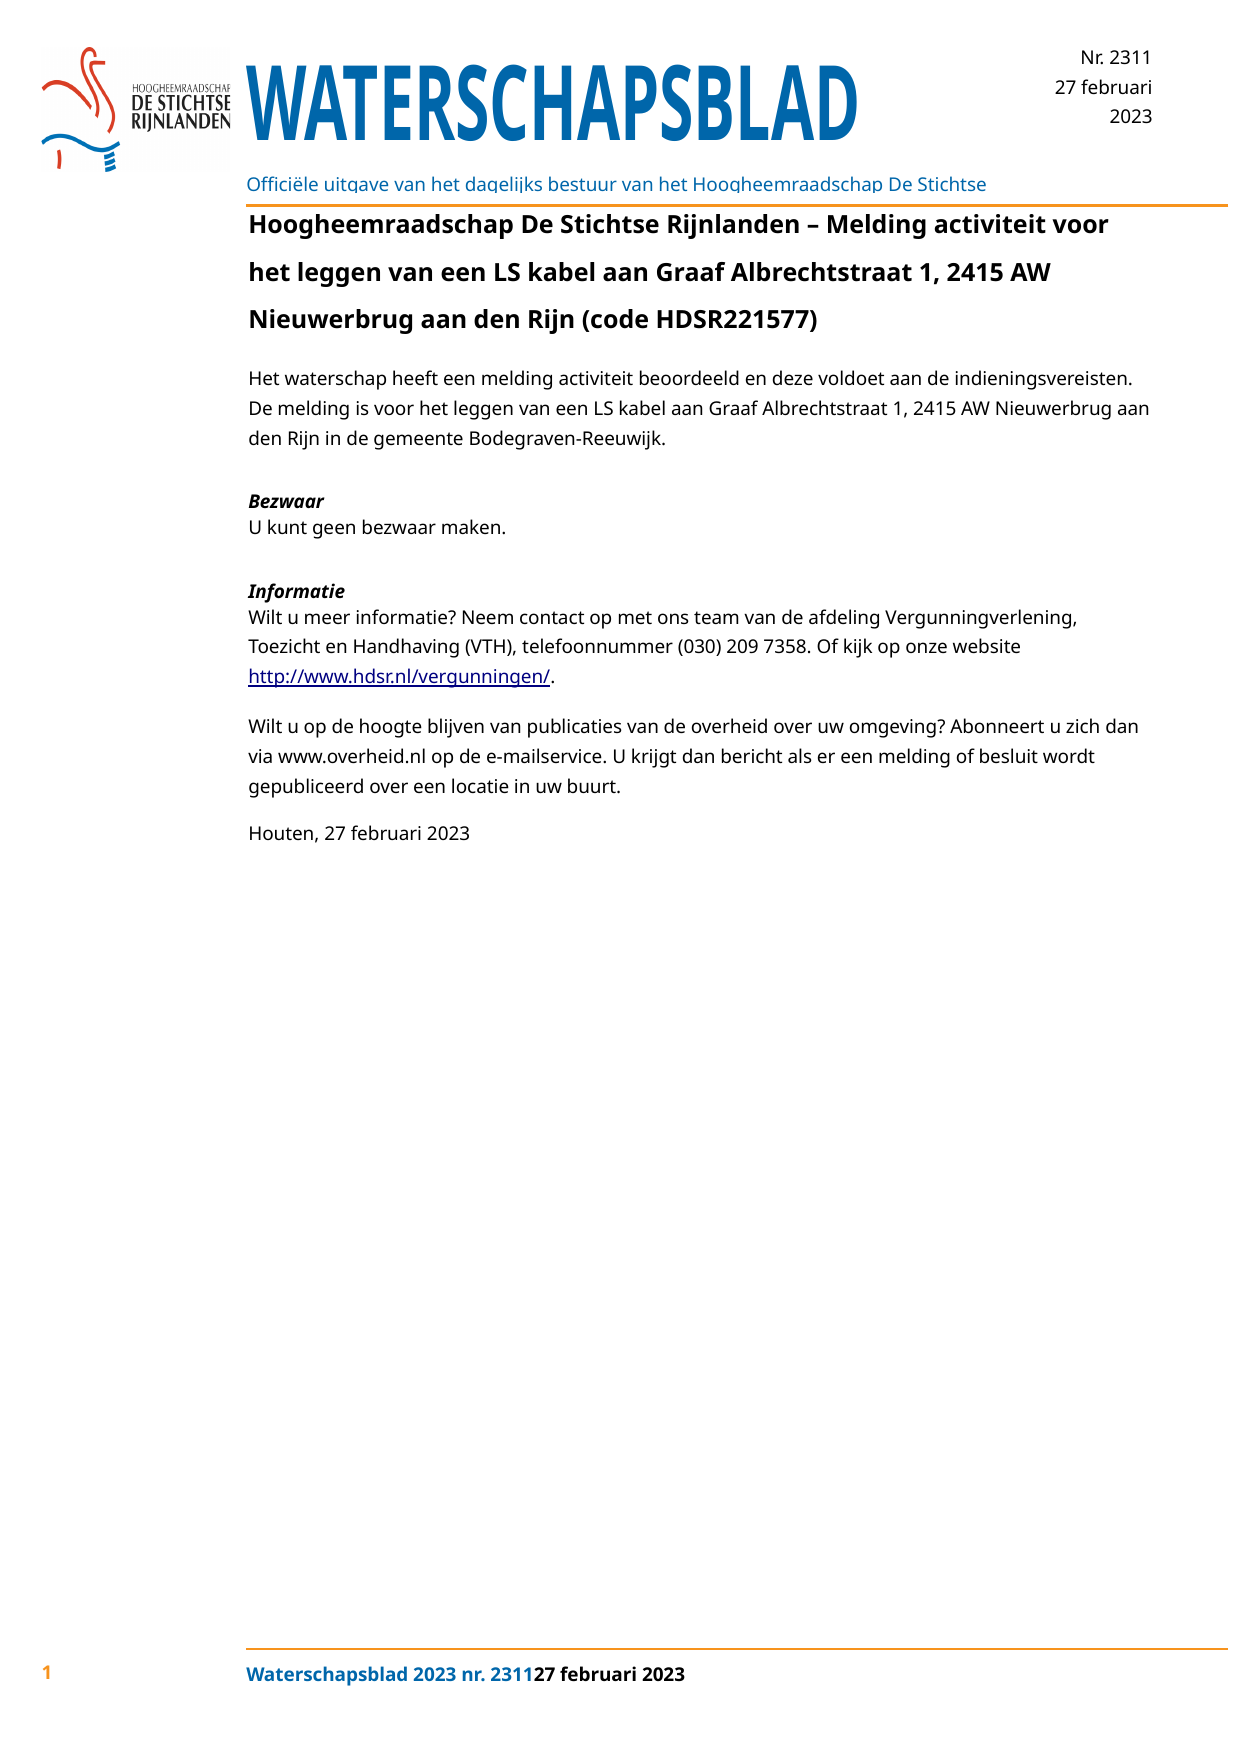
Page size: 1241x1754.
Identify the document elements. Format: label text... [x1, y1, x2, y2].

text Houten, 27 februari 2023 [248, 821, 1152, 846]
text Wilt u meer informatie? Neem contact op met ons team van de afdeling Vergunningverlening, Toezicht en Handhaving (VTH), telefoonnummer (030) 209 7358. Of kijk op onze website http://www.hdsr.nl/vergunningen/. [248, 604, 1152, 689]
text Informatie [248, 578, 1152, 604]
text U kunt geen bezwaar maken. [248, 514, 1152, 540]
text Hoogheemraadschap De Stichtse Rijnlanden – Melding activiteit voor het leggen van een LS kabel aan Graaf Albrechtstraat 1, 2415 AW Nieuwerbrug aan den Rijn (code HDSR221577) [248, 207, 1152, 336]
text Wilt u op de hoogte blijven van publicaties van de overheid over uw omgeving? Abonneert u zich dan via www.overheid.nl op de e-mailservice. U krijgt dan bericht als er een melding of besluit wordt gepubliceerd over een locatie in uw buurt. [248, 714, 1152, 798]
text Bezwaar [248, 489, 1152, 514]
picture [41, 47, 231, 172]
text Het waterschap heeft een melding activiteit beoordeeld en deze voldoet aan de indieningsvereisten. De melding is voor het leggen van een LS kabel aan Graaf Albrechtstraat 1, 2415 AW Nieuwerbrug aan den Rijn in de gemeente Bodegraven-Reeuwijk. [248, 366, 1152, 450]
